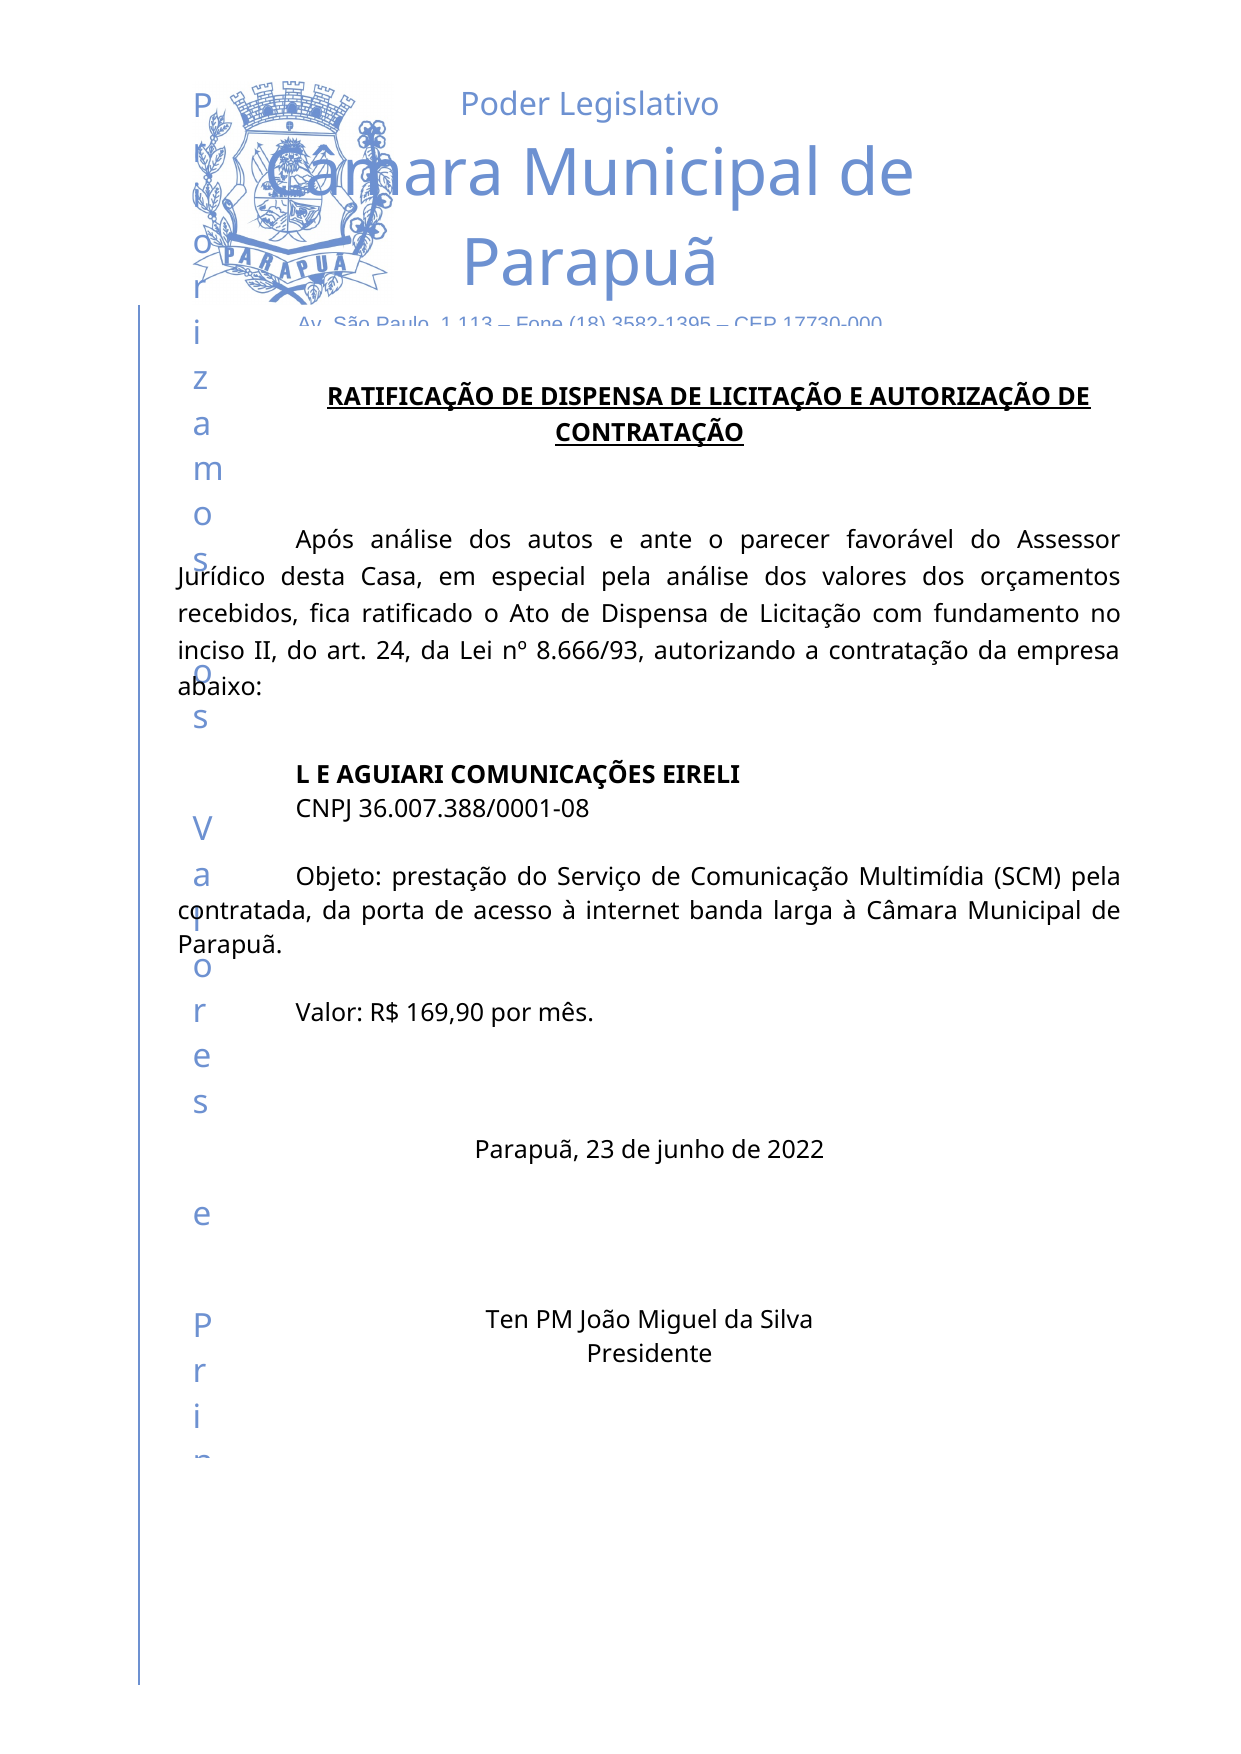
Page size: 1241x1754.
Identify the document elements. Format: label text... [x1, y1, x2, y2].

text CNPJ 36.007.388/0001-08 [177, 791, 1122, 825]
text Parapuã, 23 de junho de 2022 [177, 1131, 1122, 1165]
text Ten PM João Miguel da Silva [177, 1302, 1122, 1336]
text L E AGUIARI COMUNICAÇÕES EIRELI [177, 757, 1122, 791]
text RATIFICAÇÃO DE DISPENSA DE LICITAÇÃO E AUTORIZAÇÃO DE CONTRATAÇÃO [177, 378, 1122, 449]
text Objeto: prestação do Serviço de Comunicação Multimídia (SCM) pela contratada, da porta de acesso à internet banda larga à Câmara Municipal de Parapuã. [177, 859, 1122, 961]
picture [192, 81, 395, 305]
text Após análise dos autos e ante o parecer favorável do Assessor Jurídico desta Casa, em especial pela análise dos valores dos orçamentos recebidos, fica ratificado o Ato de Dispensa de Licitação com fundamento no inciso II, do art. 24, da Lei nº 8.666/93, autorizando a contratação da empresa abaixo: [177, 522, 1122, 703]
text Presidente [177, 1336, 1122, 1370]
text Valor: R$ 169,90 por mês. [177, 995, 1122, 1029]
